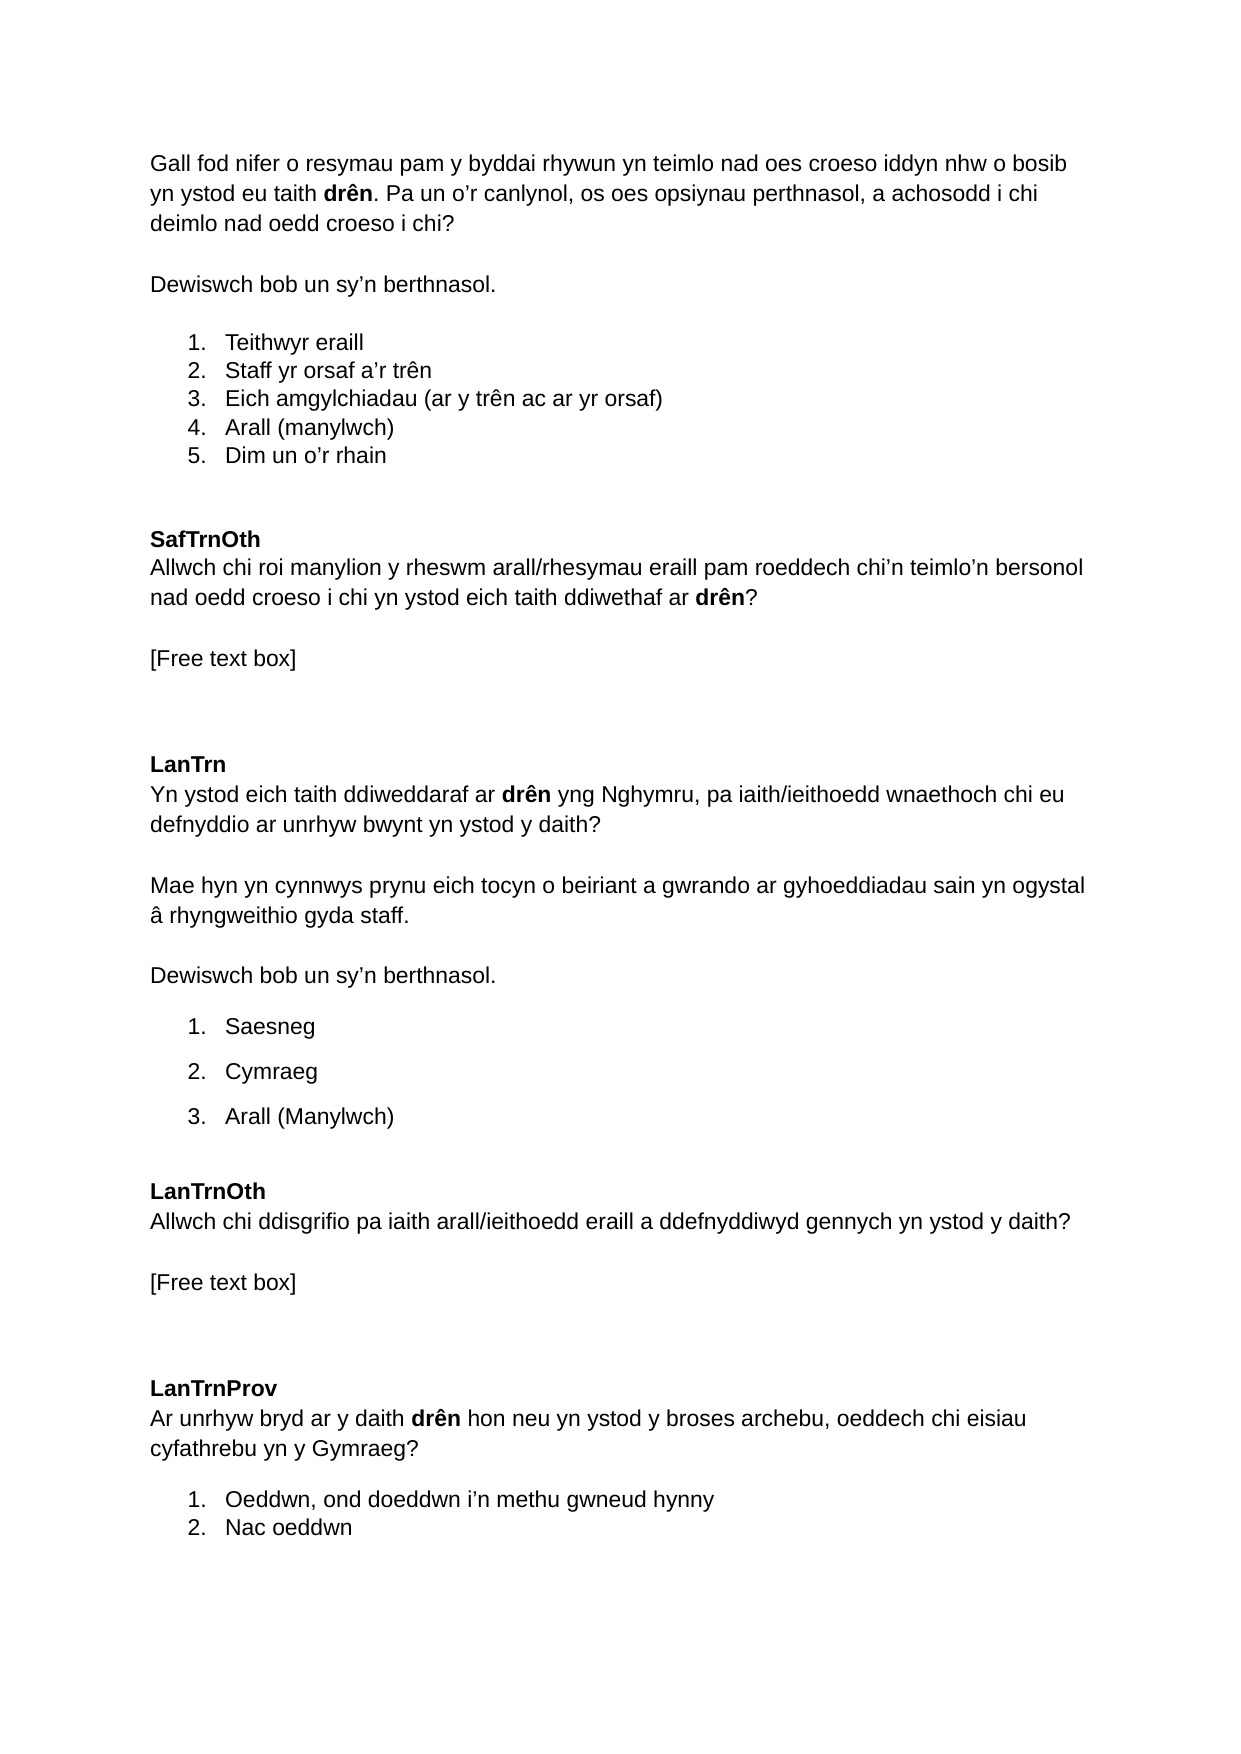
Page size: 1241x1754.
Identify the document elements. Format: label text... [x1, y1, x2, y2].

list Teithwyr eraill [187, 329, 1090, 356]
text LanTrnProv [150, 1374, 1090, 1401]
text Mae hyn yn cynnwys prynu eich tocyn o beiriant a gwrando ar gyhoeddiadau sain yn ogystal â rhyngweithio gyda staff. [150, 872, 1090, 928]
list Dim un o’r rhain [187, 442, 1090, 468]
text Dewiswch bob un sy’n berthnasol. [150, 271, 1090, 297]
text [Free text box] [150, 1268, 1090, 1295]
text LanTrnOth [150, 1178, 1090, 1204]
list Nac oeddwn [187, 1514, 1090, 1541]
list Arall (Manylwch) [187, 1103, 1090, 1129]
text Dewiswch bob un sy’n berthnasol. [150, 962, 1090, 989]
list Eich amgylchiadau (ar y trên ac ar yr orsaf) [187, 385, 1090, 412]
list Oeddwn, ond doeddwn i’n methu gwneud hynny [187, 1486, 1090, 1512]
text SafTrnOth [150, 526, 1090, 552]
text Gall fod nifer o resymau pam y byddai rhywun yn teimlo nad oes croeso iddyn nhw o bosib yn ystod eu taith drên. Pa un o’r canlynol, os oes opsiynau perthnasol, a achosodd i chi deimlo nad oedd croeso i chi? [150, 150, 1090, 237]
text Allwch chi roi manylion y rheswm arall/rhesymau eraill pam roeddech chi’n teimlo’n bersonol nad oedd croeso i chi yn ystod eich taith ddiwethaf ar drên? [150, 554, 1090, 611]
text Yn ystod eich taith ddiweddaraf ar drên yng Nghymru, pa iaith/ieithoedd wnaethoch chi eu defnyddio ar unrhyw bwynt yn ystod y daith? [150, 781, 1090, 838]
text [Free text box] [150, 645, 1090, 671]
text Ar unrhyw bryd ar y daith drên hon neu yn ystod y broses archebu, oeddech chi eisiau cyfathrebu yn y Gymraeg? [150, 1405, 1090, 1461]
list Arall (manylwch) [187, 413, 1090, 440]
list Staff yr orsaf a’r trên [187, 357, 1090, 384]
list Saesneg [187, 1013, 1090, 1040]
text LanTrn [150, 751, 1090, 777]
text Allwch chi ddisgrifio pa iaith arall/ieithoedd eraill a ddefnyddiwyd gennych yn ystod y daith? [150, 1208, 1090, 1234]
list Cymraeg [187, 1058, 1090, 1084]
